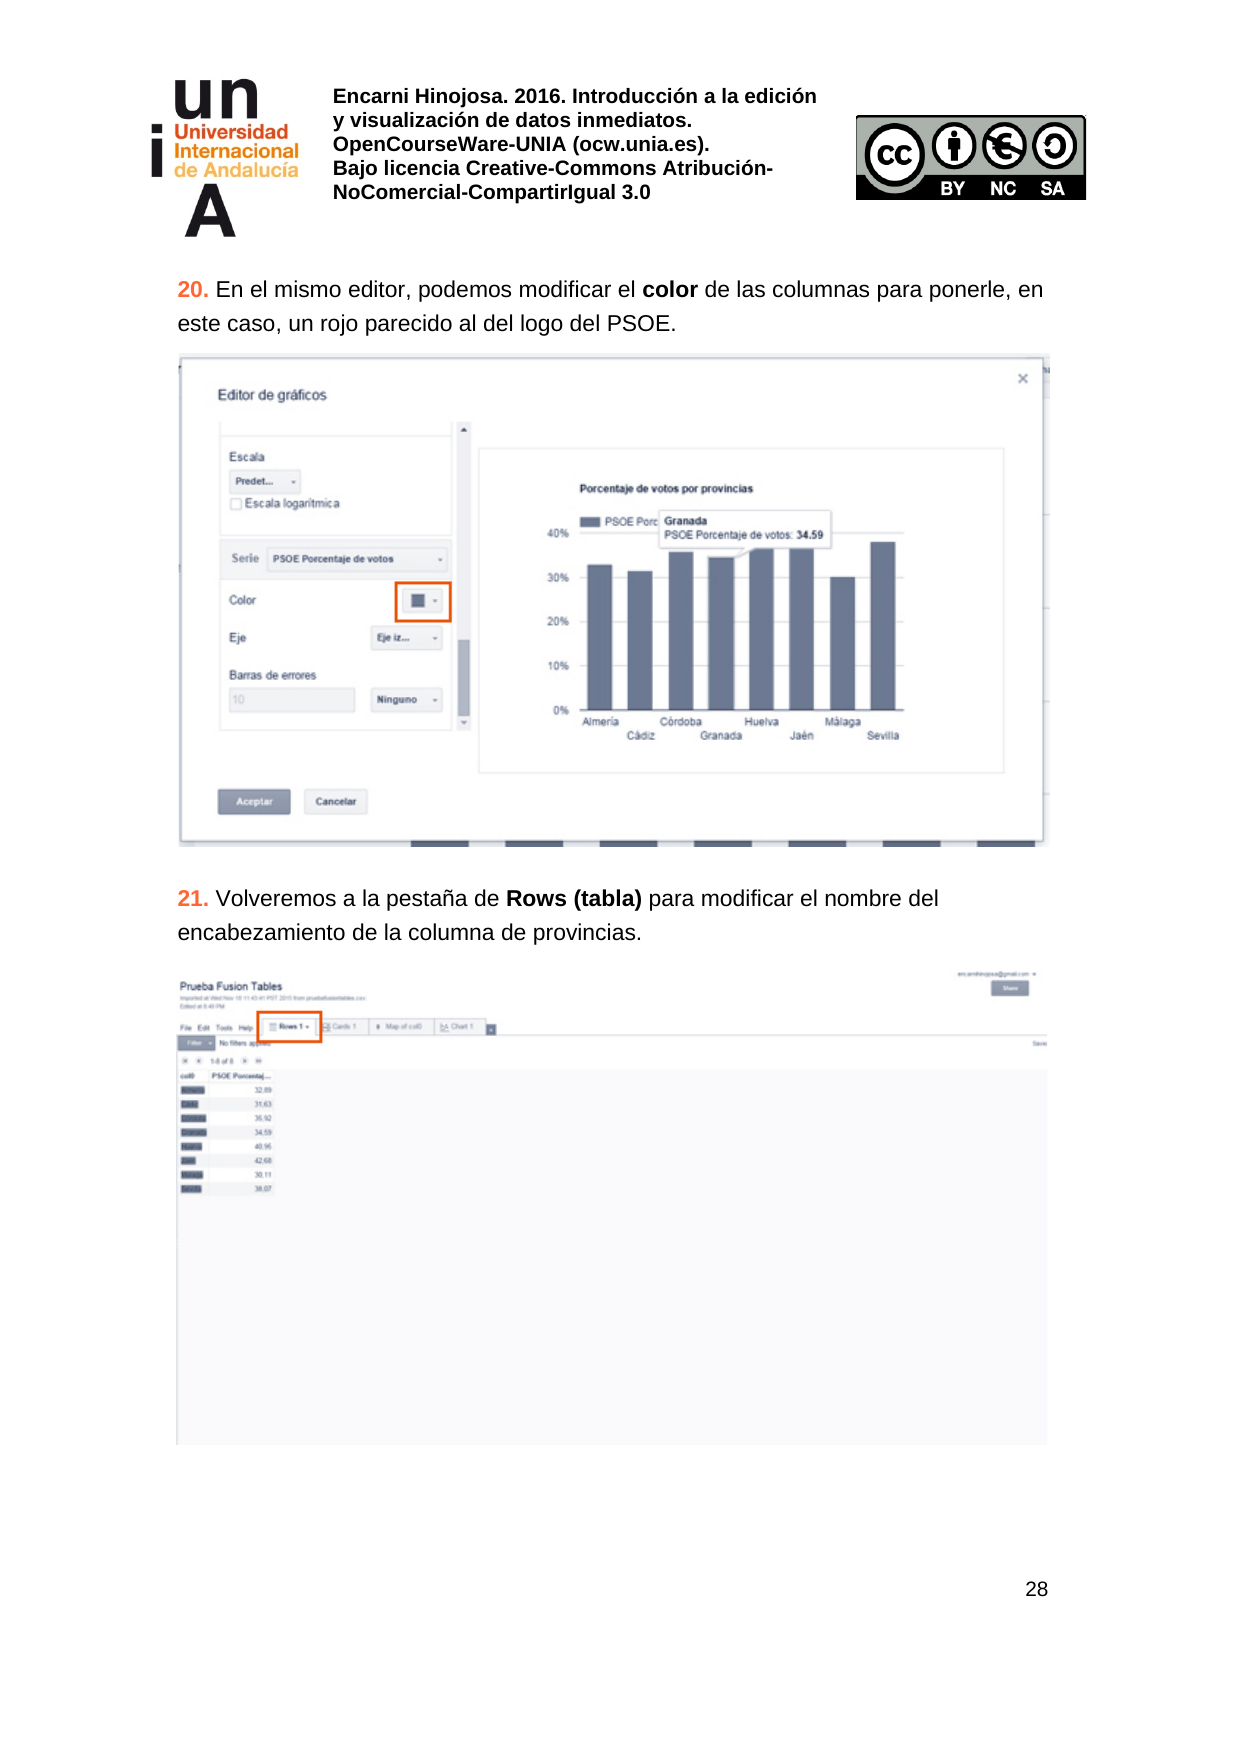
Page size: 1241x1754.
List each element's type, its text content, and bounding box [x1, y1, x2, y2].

subtitle 20. En el mismo editor, podemos modificar el color de las columnas para ponerle, en este caso, un rojo parecido al del logo del PSOE. [177, 271, 1048, 338]
picture [178, 353, 1050, 847]
subtitle 21. Volveremos a la pestaña de Rows (tabla) para modificar el nombre del encabezamiento de la columna de provincias. [177, 880, 1048, 947]
picture [148, 75, 303, 240]
picture [176, 970, 1048, 1445]
